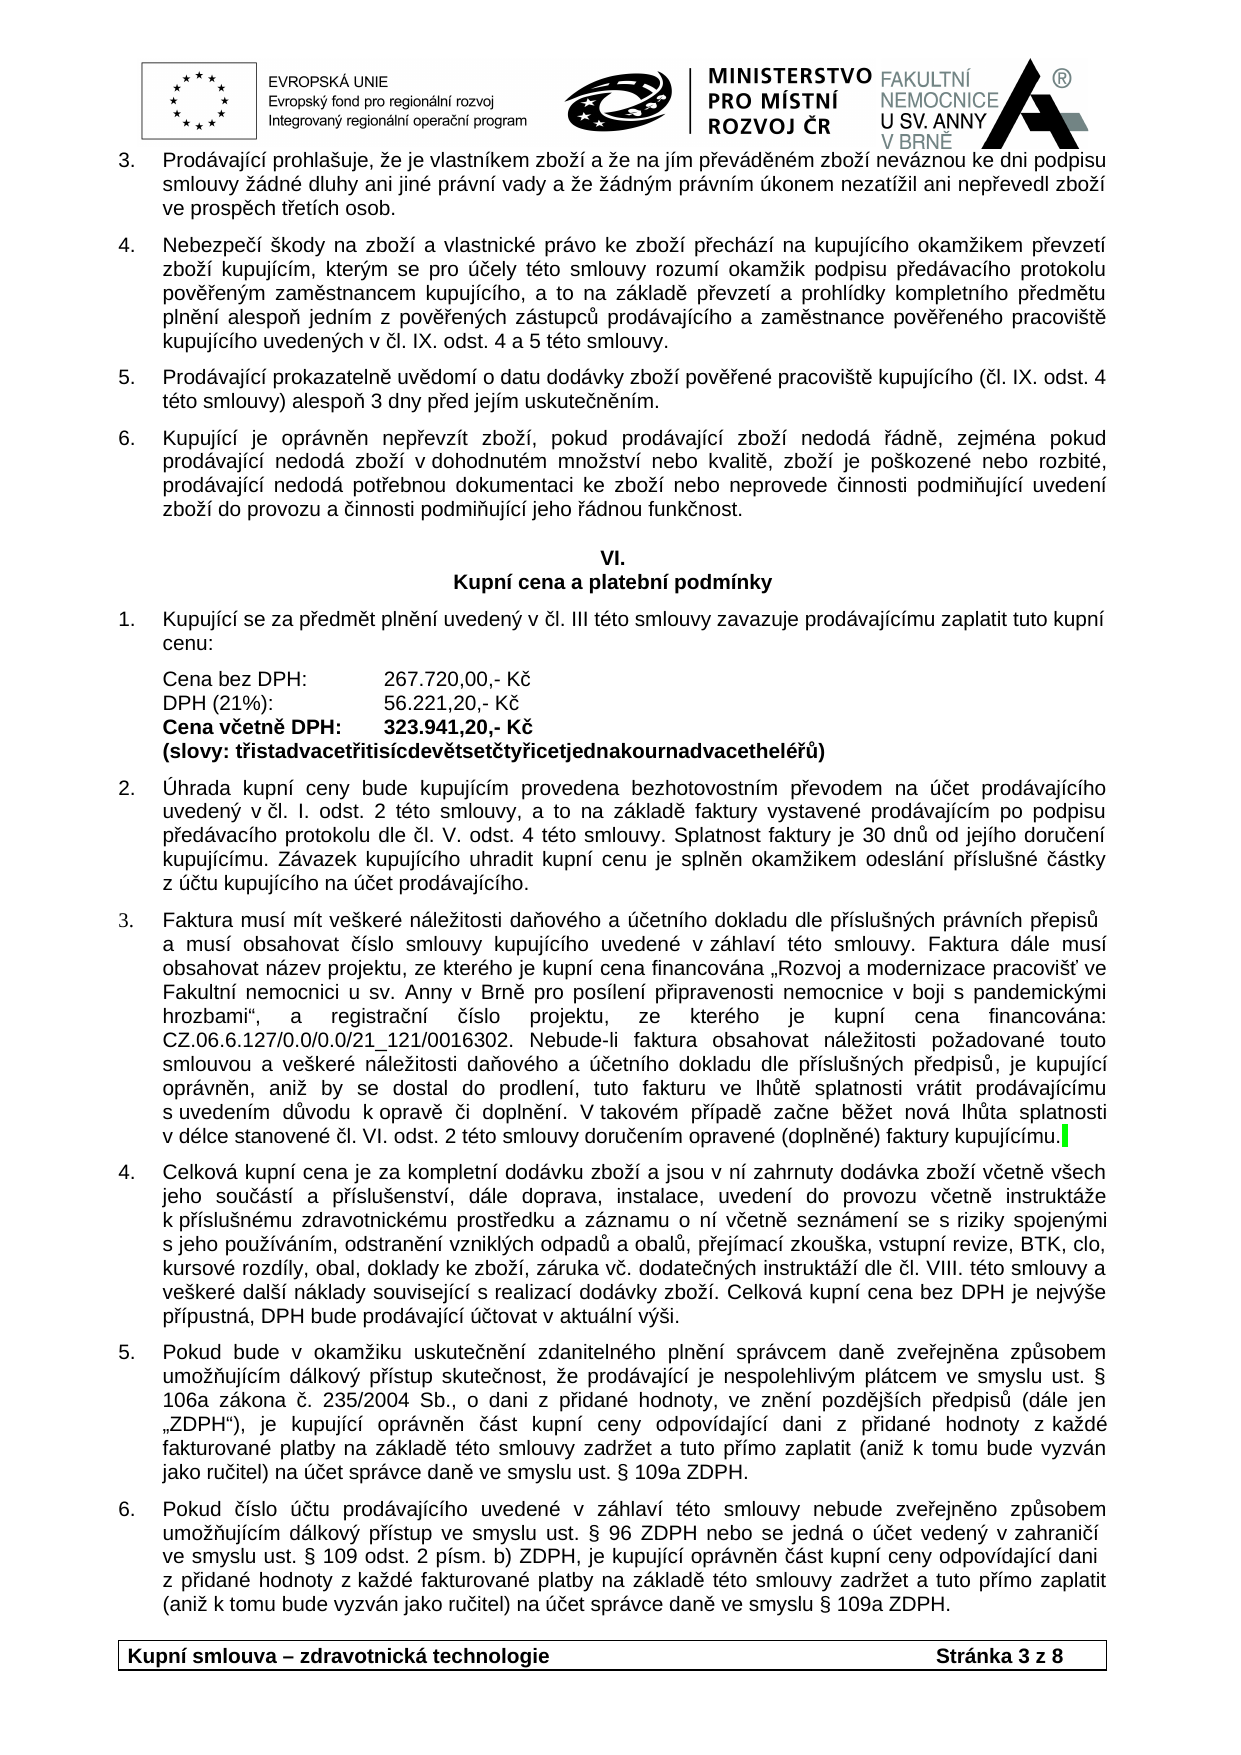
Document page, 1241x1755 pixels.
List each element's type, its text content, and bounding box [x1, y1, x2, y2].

list Prodávající prohlašuje, že je vlastníkem zboží a že na jím převáděném zboží neváznou ke dni podpisu smlouvy žádné dluhy ani jiné právní vady a že žádným právním úkonem nezatížil ani nepřevedl zboží ve prospěch třetích osob. [118, 148, 1107, 220]
text DPH (21%): 56.221,20,- Kč [162, 691, 1107, 715]
text Cena včetně DPH: 323.941,20,- Kč [162, 715, 1107, 739]
list Kupující se za předmět plnění uvedený v čl. III této smlouvy zavazuje prodávajícímu zaplatit tuto kupní cenu: [118, 607, 1107, 654]
list Nebezpečí škody na zboží a vlastnické právo ke zboží přechází na kupujícího okamžikem převzetí zboží kupujícím, kterým se pro účely této smlouvy rozumí okamžik podpisu předávacího protokolu pověřeným zaměstnancem kupujícího, a to na základě převzetí a prohlídky kompletního předmětu plnění alespoň jedním z pověřených zástupců prodávajícího a zaměstnance pověřeného pracoviště kupujícího uvedených v čl. IX. odst. 4 a 5 této smlouvy. [118, 233, 1107, 352]
text (slovy: třistadvacetřitisícdevětsetčtyřicetjednakournadvacetheléřů) [162, 739, 1107, 763]
list Pokud číslo účtu prodávajícího uvedené v záhlaví této smlouvy nebude zveřejněno způsobem umožňujícím dálkový přístup ve smyslu ust. § 96 ZDPH nebo se jedná o účet vedený v zahraničí ve smyslu ust. § 109 odst. 2 písm. b) ZDPH, je kupující oprávněn část kupní ceny odpovídající dani z přidané hodnoty z každé fakturované platby na základě této smlouvy zadržet a tuto přímo zaplatit (aniž k tomu bude vyzván jako ručitel) na účet správce daně ve smyslu § 109a ZDPH. [118, 1496, 1107, 1616]
list Faktura musí mít veškeré náležitosti daňového a účetního dokladu dle příslušných právních přepisů a musí obsahovat číslo smlouvy kupujícího uvedené v záhlaví této smlouvy. Faktura dále musí obsahovat název projektu, ze kterého je kupní cena financována „Rozvoj a modernizace pracovišť ve Fakultní nemocnici u sv. Anny v Brně pro posílení připravenosti nemocnice v boji s pandemickými hrozbami“, a registrační číslo projektu, ze kterého je kupní cena financována: CZ.06.6.127/0.0/0.0/21_121/0016302. Nebude-li faktura obsahovat náležitosti požadované touto smlouvou a veškeré náležitosti daňového a účetního dokladu dle příslušných předpisů, je kupující oprávněn, aniž by se dostal do prodlení, tuto fakturu ve lhůtě splatnosti vrátit prodávajícímu s uvedením důvodu k opravě či doplnění. V takovém případě začne běžet nová lhůta splatnosti v délce stanovené čl. VI. odst. 2 této smlouvy doručením opravené (doplněné) faktury kupujícímu. [118, 908, 1107, 1147]
list Kupující je oprávněn nepřevzít zboží, pokud prodávající zboží nedodá řádně, zejména pokud prodávající nedodá zboží v dohodnutém množství nebo kvalitě, zboží je poškozené nebo rozbité, prodávající nedodá potřebnou dokumentaci ke zboží nebo neprovede činnosti podmiňující uvedení zboží do provozu a činnosti podmiňující jeho řádnou funkčnost. [118, 425, 1107, 521]
list Úhrada kupní ceny bude kupujícím provedena bezhotovostním převodem na účet prodávajícího uvedený v čl. I. odst. 2 této smlouvy, a to na základě faktury vystavené prodávajícím po podpisu předávacího protokolu dle čl. V. odst. 4 této smlouvy. Splatnost faktury je 30 dnů od jejího doručení kupujícímu. Závazek kupujícího uhradit kupní cenu je splněn okamžikem odeslání příslušné částky z účtu kupujícího na účet prodávajícího. [118, 775, 1107, 895]
list Prodávající prokazatelně uvědomí o datu dodávky zboží pověřené pracoviště kupujícího (čl. IX. odst. 4 této smlouvy) alespoň 3 dny před jejím uskutečněním. [118, 365, 1107, 413]
text VI. [118, 546, 1107, 570]
subtitle Kupní cena a platební podmínky [118, 570, 1107, 594]
list Celková kupní cena je za kompletní dodávku zboží a jsou v ní zahrnuty dodávka zboží včetně všech jeho součástí a příslušenství, dále doprava, instalace, uvedení do provozu včetně instruktáže k příslušnému zdravotnickému prostředku a záznamu o ní včetně seznámení se s riziky spojenými s jeho používáním, odstranění vzniklých odpadů a obalů, přejímací zkouška, vstupní revize, BTK, clo, kursové rozdíly, obal, doklady ke zboží, záruka vč. dodatečných instruktáží dle čl. VIII. této smlouvy a veškeré další náklady související s realizací dodávky zboží. Celková kupní cena bez DPH je nejvýše přípustná, DPH bude prodávající účtovat v aktuální výši. [118, 1160, 1107, 1328]
list Pokud bude v okamžiku uskutečnění zdanitelného plnění správcem daně zveřejněna způsobem umožňujícím dálkový přístup skutečnost, že prodávající je nespolehlivým plátcem ve smyslu ust. § 106a zákona č. 235/2004 Sb., o dani z přidané hodnoty, ve znění pozdějších předpisů (dále jen „ZDPH“), je kupující oprávněn část kupní ceny odpovídající dani z přidané hodnoty z každé fakturované platby na základě této smlouvy zadržet a tuto přímo zaplatit (aniž k tomu bude vyzván jako ručitel) na účet správce daně ve smyslu ust. § 109a ZDPH. [118, 1340, 1107, 1484]
text Cena bez DPH: 267.720,00,- Kč [162, 667, 1107, 691]
